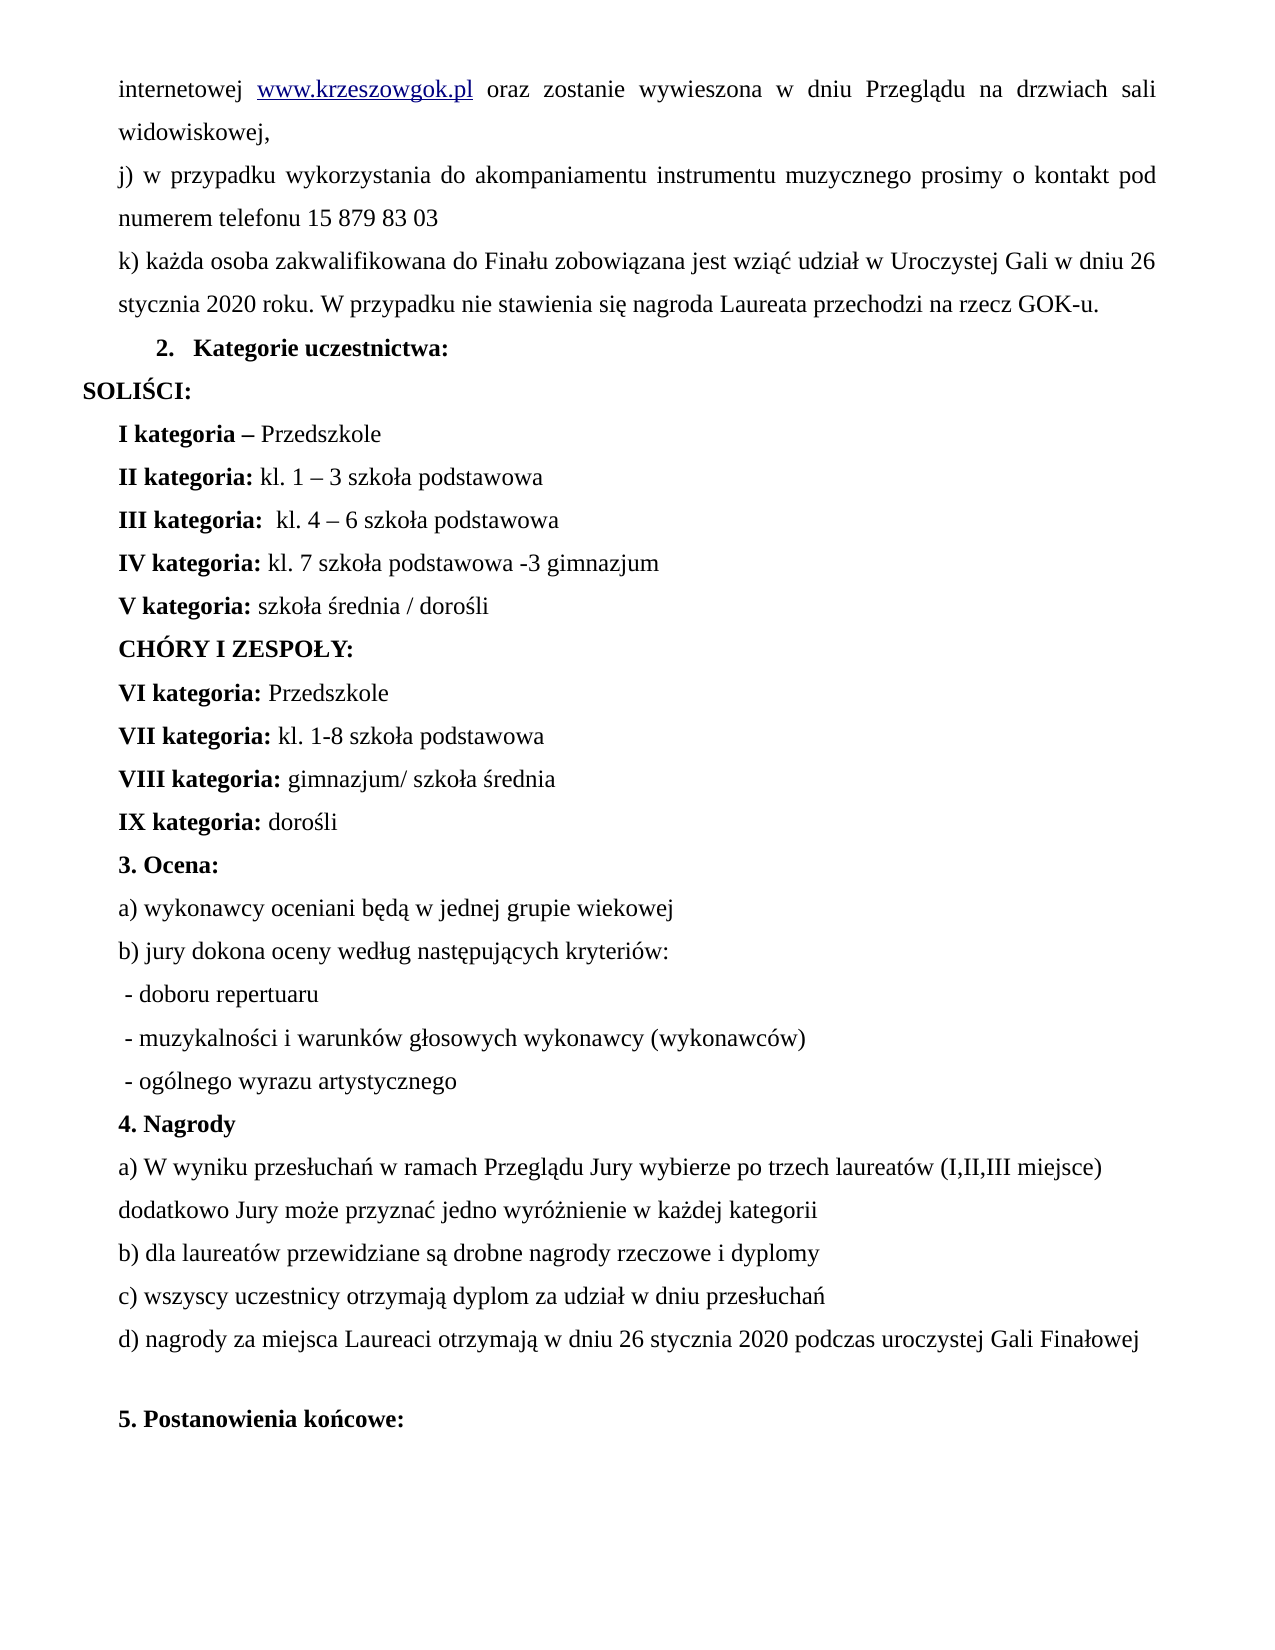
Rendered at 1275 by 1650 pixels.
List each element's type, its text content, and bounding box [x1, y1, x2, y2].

text 5. Postanowienia końcowe: [118, 1404, 1157, 1432]
text b) dla laureatów przewidziane są drobne nagrody rzeczowe i dyplomy [118, 1238, 1157, 1267]
text V kategoria: szkoła średnia / dorośli [118, 591, 1157, 620]
text a) wykonawcy oceniani będą w jednej grupie wiekowej [118, 893, 1157, 922]
text a) W wyniku przesłuchań w ramach Przeglądu Jury wybierze po trzech laureatów (I,II,III miejsce) [118, 1152, 1157, 1181]
text j) w przypadku wykorzystania do akompaniamentu instrumentu muzycznego prosimy o kontakt pod numerem telefonu 15 879 83 03 [118, 160, 1157, 232]
list Kategorie uczestnictwa: [156, 333, 1157, 361]
text - doboru repertuaru [118, 979, 1157, 1008]
text IX kategoria: dorośli [118, 807, 1157, 836]
text III kategoria: kl. 4 – 6 szkoła podstawowa [118, 505, 1157, 534]
text - ogólnego wyrazu artystycznego [118, 1066, 1157, 1094]
text II kategoria: kl. 1 – 3 szkoła podstawowa [118, 462, 1157, 491]
text VII kategoria: kl. 1-8 szkoła podstawowa [118, 721, 1157, 749]
text k) każda osoba zakwalifikowana do Finału zobowiązana jest wziąć udział w Uroczystej Gali w dniu 26 stycznia 2020 roku. W przypadku nie stawienia się nagroda Laureata przechodzi na rzecz GOK-u. [118, 246, 1157, 318]
text 3. Ocena: [118, 850, 1157, 879]
text VI kategoria: Przedszkole [118, 678, 1157, 706]
text CHÓRY I ZESPOŁY: [118, 634, 1157, 663]
text SOLIŚCI: [82, 376, 1157, 404]
text IV kategoria: kl. 7 szkoła podstawowa -3 gimnazjum [118, 548, 1157, 577]
text d) nagrody za miejsca Laureaci otrzymają w dniu 26 stycznia 2020 podczas uroczystej Gali Finałowej [118, 1324, 1157, 1353]
text - muzykalności i warunków głosowych wykonawcy (wykonawców) [118, 1023, 1157, 1051]
text 4. Nagrody [118, 1109, 1157, 1138]
text dodatkowo Jury może przyznać jedno wyróżnienie w każdej kategorii [118, 1195, 1157, 1224]
text b) jury dokona oceny według następujących kryteriów: [118, 936, 1157, 965]
text internetowej www.krzeszowgok.pl oraz zostanie wywieszona w dniu Przeglądu na drzwiach sali widowiskowej, [118, 74, 1157, 146]
text VIII kategoria: gimnazjum/ szkoła średnia [118, 764, 1157, 793]
text I kategoria – Przedszkole [118, 419, 1157, 448]
text c) wszyscy uczestnicy otrzymają dyplom za udział w dniu przesłuchań [118, 1281, 1157, 1310]
